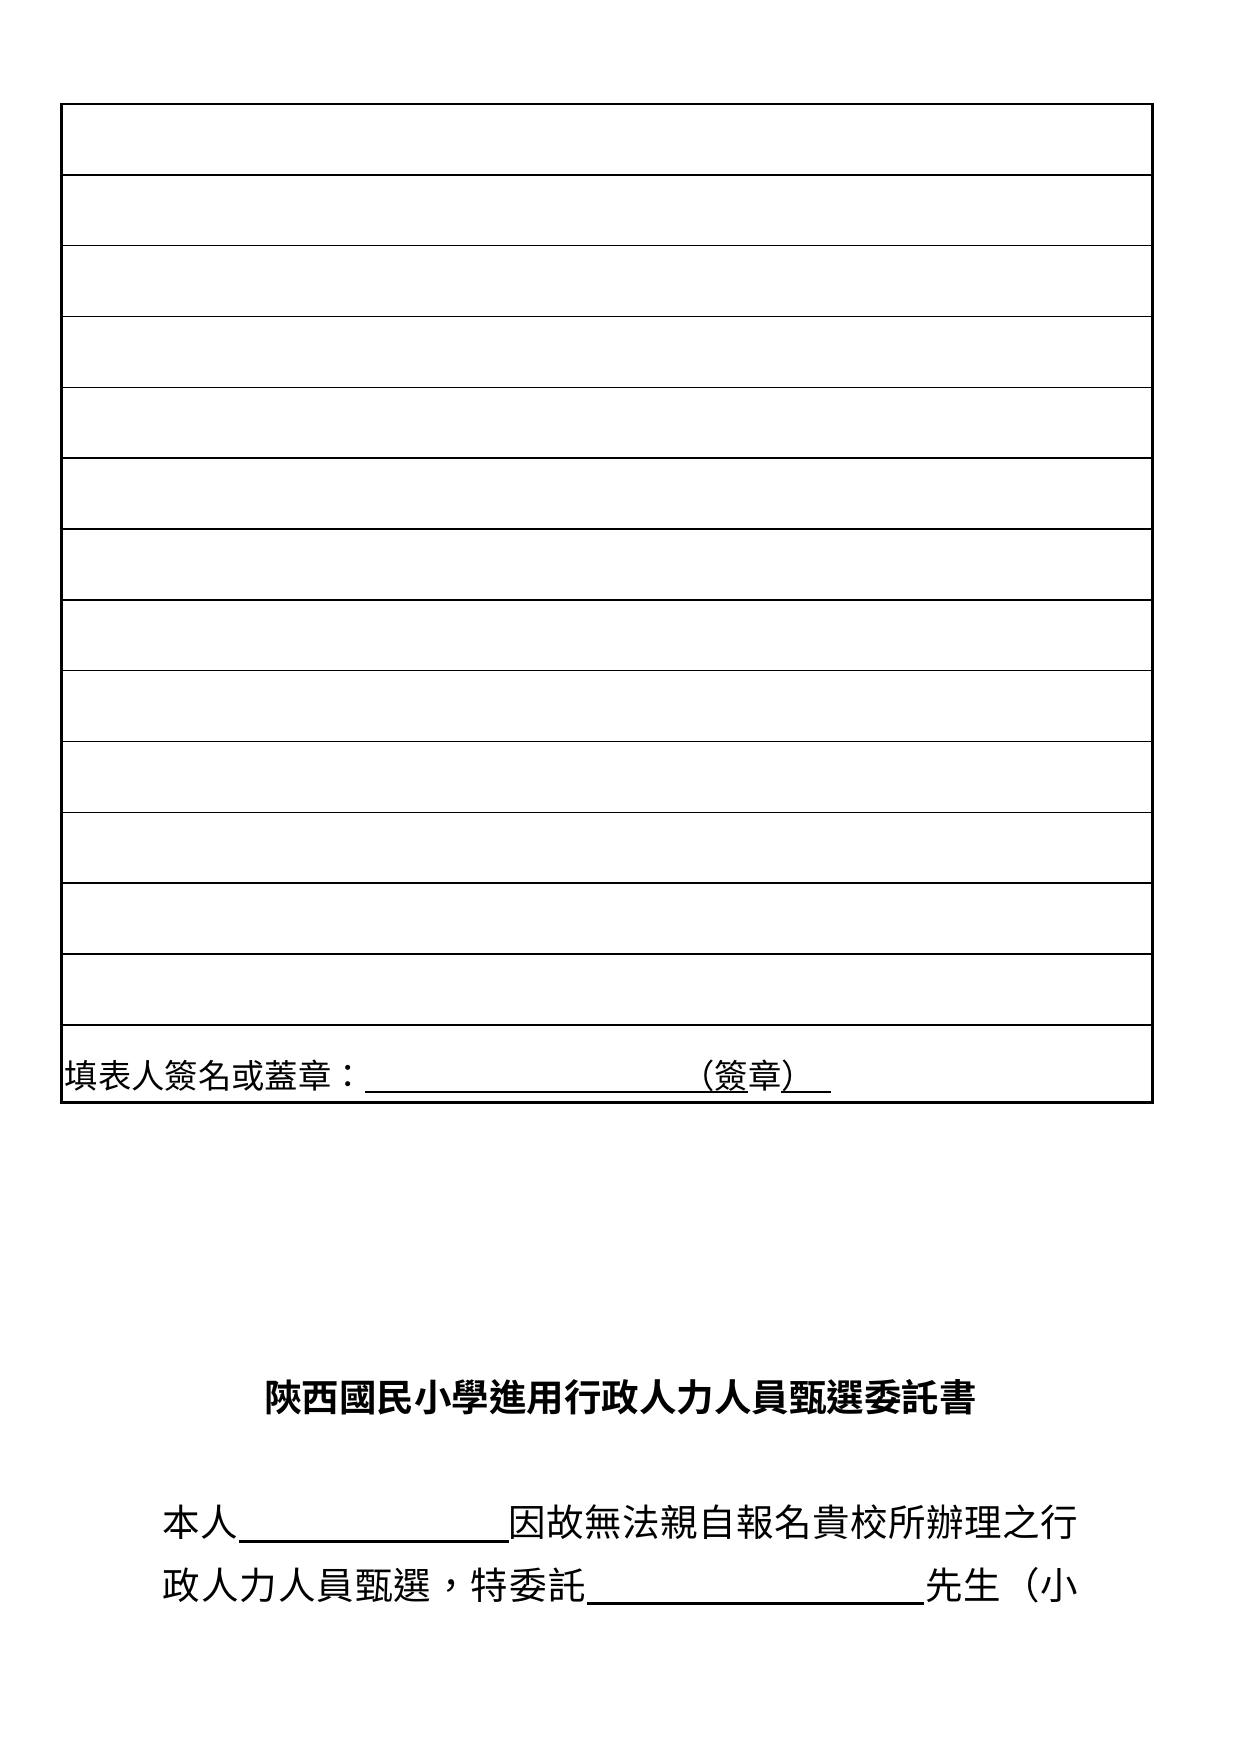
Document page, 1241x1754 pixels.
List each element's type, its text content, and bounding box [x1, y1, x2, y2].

table_cell [63, 388, 1151, 457]
table_cell [63, 317, 1151, 386]
text 陝西國民小學進用行政人力人員甄選委託書 [118, 1354, 1122, 1416]
table_cell [63, 742, 1151, 811]
table_cell [63, 105, 1151, 174]
table_cell [63, 884, 1151, 953]
table_cell [63, 246, 1151, 316]
text 本人 因故無法親自報名貴校所辦理之行政人力人員甄選，特委託 先生（小 [162, 1479, 1078, 1604]
table_cell [63, 176, 1151, 245]
table_cell 填表人簽名或蓋章： （簽章） [63, 1026, 1151, 1101]
table_cell [63, 955, 1151, 1024]
table_cell [63, 671, 1151, 741]
table_cell [63, 813, 1151, 882]
table_cell [63, 601, 1151, 670]
table_cell [63, 459, 1151, 528]
table_cell [63, 530, 1151, 599]
